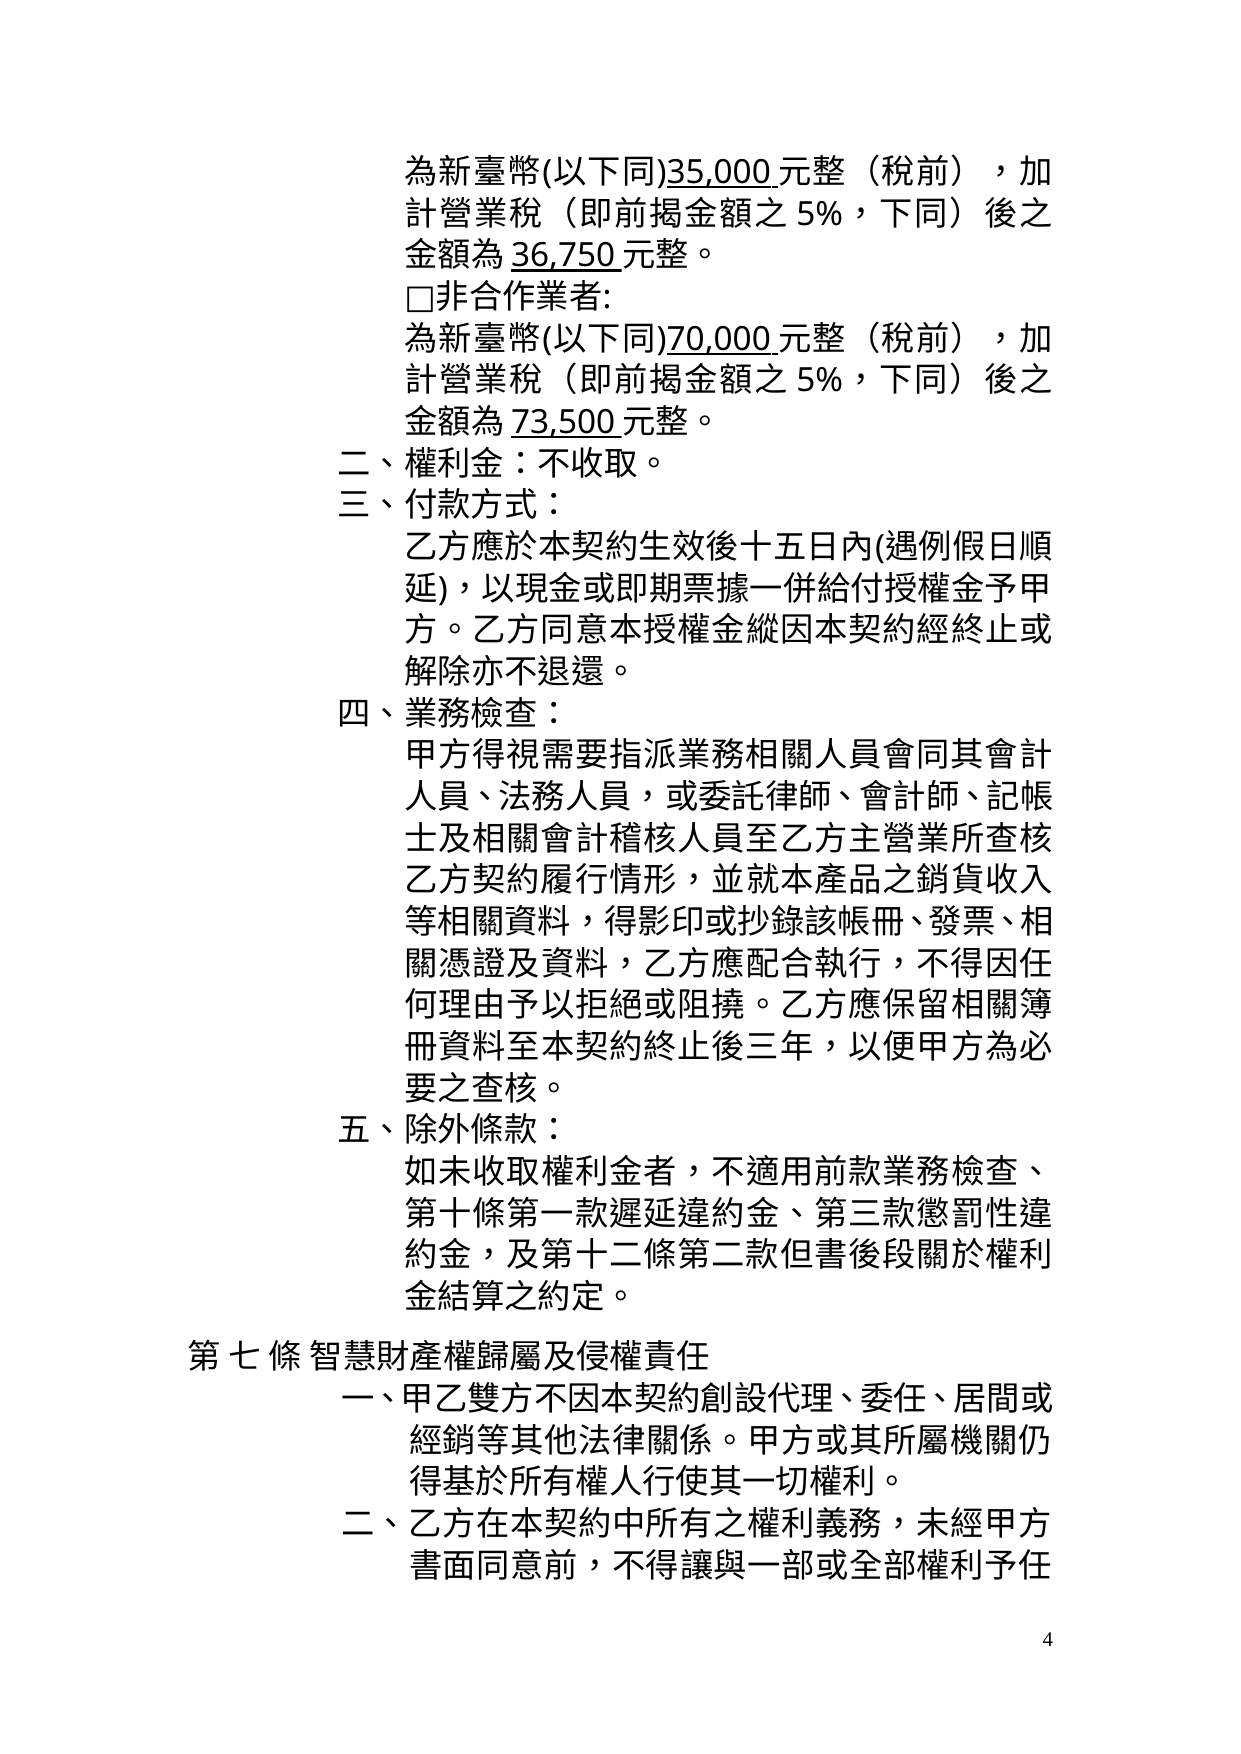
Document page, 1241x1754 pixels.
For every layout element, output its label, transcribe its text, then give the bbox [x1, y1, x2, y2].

text 二、乙方在本契約中所有之權利義務，未經甲方書面同意前，不得讓與一部或全部權利予任 [341, 1502, 1053, 1585]
text 甲方得視需要指派業務相關人員會同其會計人員、法務人員，或委託律師、會計師、記帳士及相關會計稽核人員至乙方主營業所查核乙方契約履行情形，並就本產品之銷貨收入等相關資料，得影印或抄錄該帳冊、發票、相關憑證及資料，乙方應配合執行，不得因任何理由予以拒絕或阻撓。乙方應保留相關簿冊資料至本契約終止後三年，以便甲方為必要之查核。 [404, 733, 1053, 1108]
text 四、業務檢查： [337, 692, 1053, 733]
text 如未收取權利金者，不適用前款業務檢查、第十條第一款遲延違約金、第三款懲罰性違約金，及第十二條第二款但書後段關於權利金結算之約定。 [404, 1150, 1053, 1317]
text □非合作業者: [404, 275, 1053, 317]
text 乙方應於本契約生效後十五日內(遇例假日順延)，以現金或即期票據一併給付授權金予甲方。乙方同意本授權金縱因本契約經終止或解除亦不退還。 [404, 525, 1053, 692]
text 為新臺幣(以下同)70,000元整（稅前），加計營業稅（即前揭金額之5%，下同）後之金額為73,500元整。 [404, 317, 1053, 442]
text 二、權利金：不收取。 [337, 442, 1053, 483]
text 三、付款方式： [337, 483, 1053, 525]
text 一、甲乙雙方不因本契約創設代理、委任、居間或經銷等其他法律關係。甲方或其所屬機關仍得基於所有權人行使其一切權利。 [341, 1377, 1053, 1502]
text 為新臺幣(以下同)35,000元整（稅前），加計營業稅（即前揭金額之5%，下同）後之金額為36,750元整。 [404, 150, 1053, 275]
text 五、除外條款： [337, 1108, 1053, 1150]
subtitle 第 七 條 智慧財產權歸屬及侵權責任 [187, 1335, 1053, 1377]
